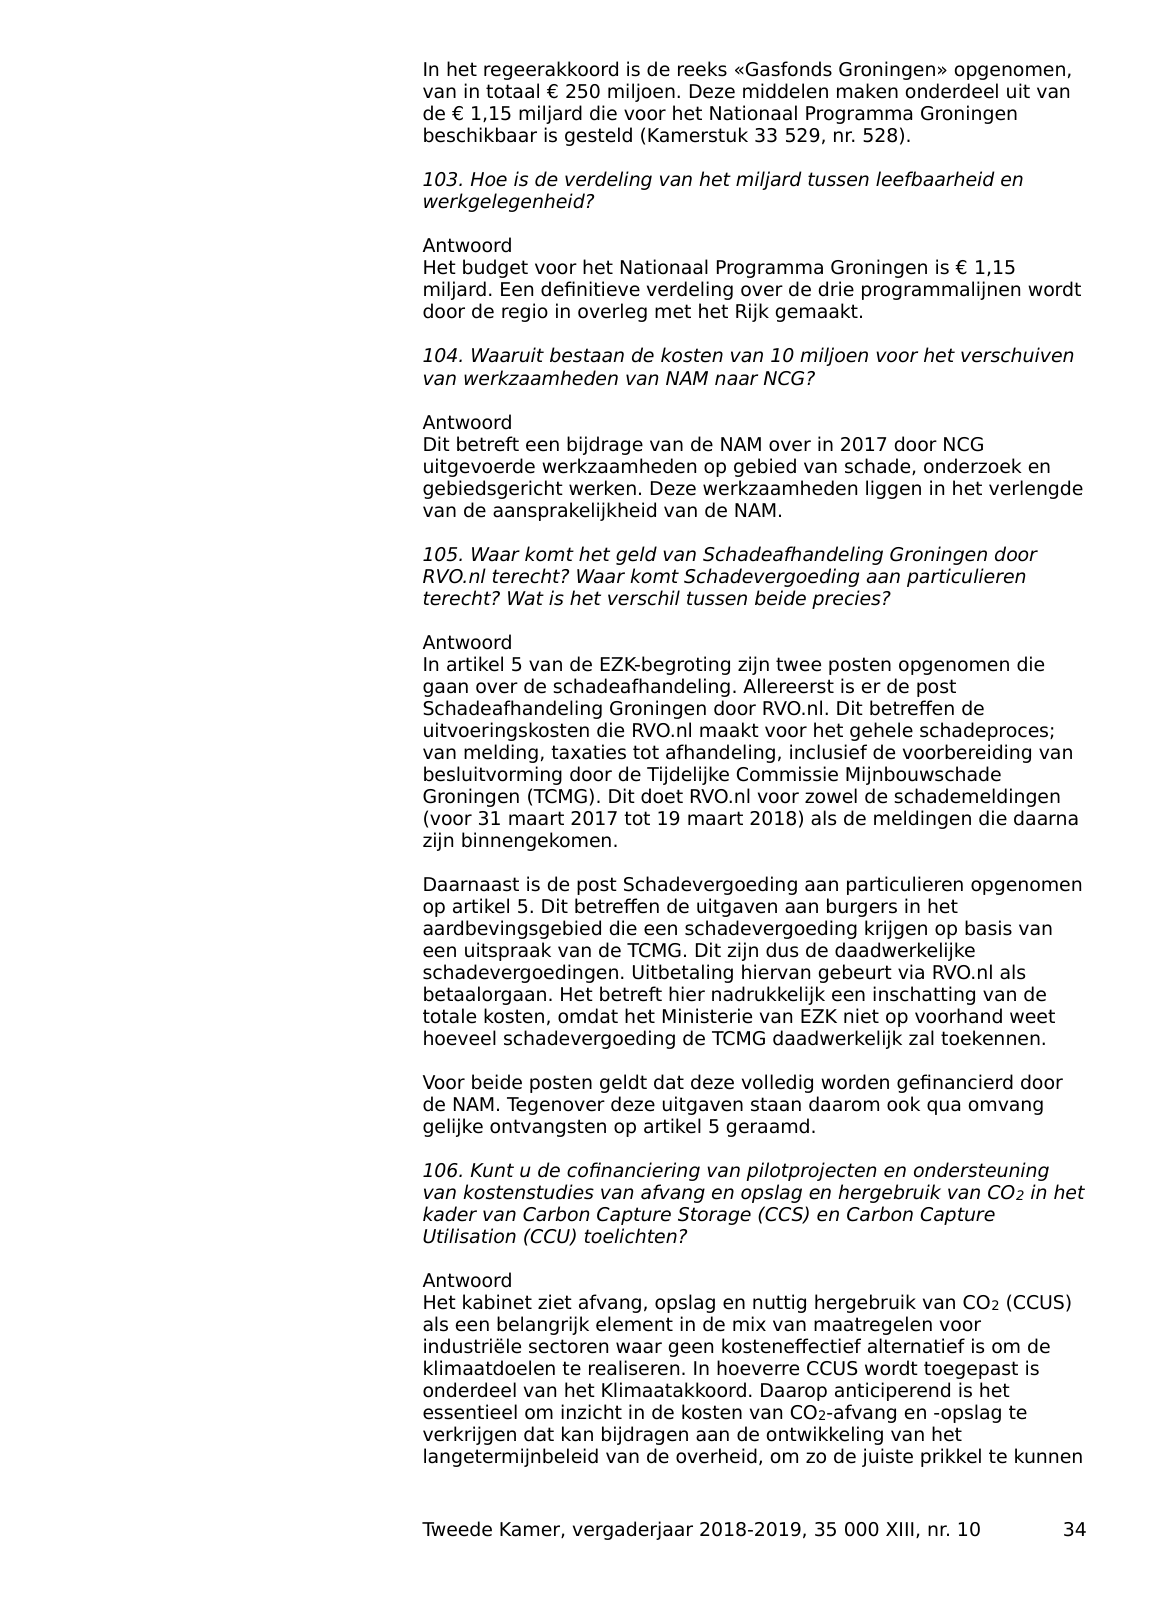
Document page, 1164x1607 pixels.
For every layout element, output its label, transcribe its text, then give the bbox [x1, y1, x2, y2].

text In het regeerakkoord is de reeks «Gasfonds Groningen» opgenomen, van in totaal € 250 miljoen. Deze middelen maken onderdeel uit van de € 1,15 miljard die voor het Nationaal Programma Groningen beschikbaar is gesteld (Kamerstuk 33 529, nr. 528). [422, 59, 1087, 147]
text Daarnaast is de post Schadevergoeding aan particulieren opgenomen op artikel 5. Dit betreffen de uitgaven aan burgers in het aardbevingsgebied die een schadevergoeding krijgen op basis van een uitspraak van de TCMG. Dit zijn dus de daadwerkelijke schadevergoedingen. Uitbetaling hiervan gebeurt via RVO.nl als betaalorgaan. Het betreft hier nadrukkelijk een inschatting van de totale kosten, omdat het Ministerie van EZK niet op voorhand weet hoeveel schadevergoeding de TCMG daadwerkelijk zal toekennen. [422, 874, 1087, 1049]
text In artikel 5 van de EZK-begroting zijn twee posten opgenomen die gaan over de schadeafhandeling. Allereerst is er de post Schadeafhandeling Groningen door RVO.nl. Dit betreffen de uitvoeringskosten die RVO.nl maakt voor het gehele schadeproces; van melding, taxaties tot afhandeling, inclusief de voorbereiding van besluitvorming door de Tijdelijke Commissie Mijnbouwschade Groningen (TCMG). Dit doet RVO.nl voor zowel de schademeldingen (voor 31 maart 2017 tot 19 maart 2018) als de meldingen die daarna zijn binnengekomen. [422, 654, 1087, 852]
text Antwoord [422, 235, 1087, 257]
text Antwoord [422, 412, 1087, 433]
text 106. Kunt u de cofinanciering van pilotprojecten en ondersteuning van kostenstudies van afvang en opslag en hergebruik van CO2 in het kader van Carbon Capture Storage (CCS) en Carbon Capture Utilisation (CCU) toelichten? [422, 1160, 1087, 1248]
text 105. Waar komt het geld van Schadeafhandeling Groningen door RVO.nl terecht? Waar komt Schadevergoeding aan particulieren terecht? Wat is het verschil tussen beide precies? [422, 544, 1087, 609]
text Antwoord [422, 632, 1087, 654]
text 104. Waaruit bestaan de kosten van 10 miljoen voor het verschuiven van werkzaamheden van NAM naar NCG? [422, 345, 1087, 389]
text Dit betreft een bijdrage van de NAM over in 2017 door NCG uitgevoerde werkzaamheden op gebied van schade, onderzoek en gebiedsgericht werken. Deze werkzaamheden liggen in het verlengde van de aansprakelijkheid van de NAM. [422, 433, 1087, 521]
text Antwoord [422, 1270, 1087, 1292]
text 103. Hoe is de verdeling van het miljard tussen leefbaarheid en werkgelegenheid? [422, 169, 1087, 213]
text Voor beide posten geldt dat deze volledig worden gefinancierd door de NAM. Tegenover deze uitgaven staan daarom ook qua omvang gelijke ontvangsten op artikel 5 geraamd. [422, 1072, 1087, 1138]
text Het budget voor het Nationaal Programma Groningen is € 1,15 miljard. Een definitieve verdeling over de drie programmalijnen wordt door de regio in overleg met het Rijk gemaakt. [422, 257, 1087, 323]
text Het kabinet ziet afvang, opslag en nuttig hergebruik van CO2 (CCUS) als een belangrijk element in de mix van maatregelen voor industriële sectoren waar geen kosteneffectief alternatief is om de klimaatdoelen te realiseren. In hoeverre CCUS wordt toegepast is onderdeel van het Klimaatakkoord. Daarop anticiperend is het essentieel om inzicht in de kosten van CO2-afvang en -opslag te verkrijgen dat kan bijdragen aan de ontwikkeling van het langetermijnbeleid van de overheid, om zo de juiste prikkel te kunnen [422, 1292, 1087, 1468]
